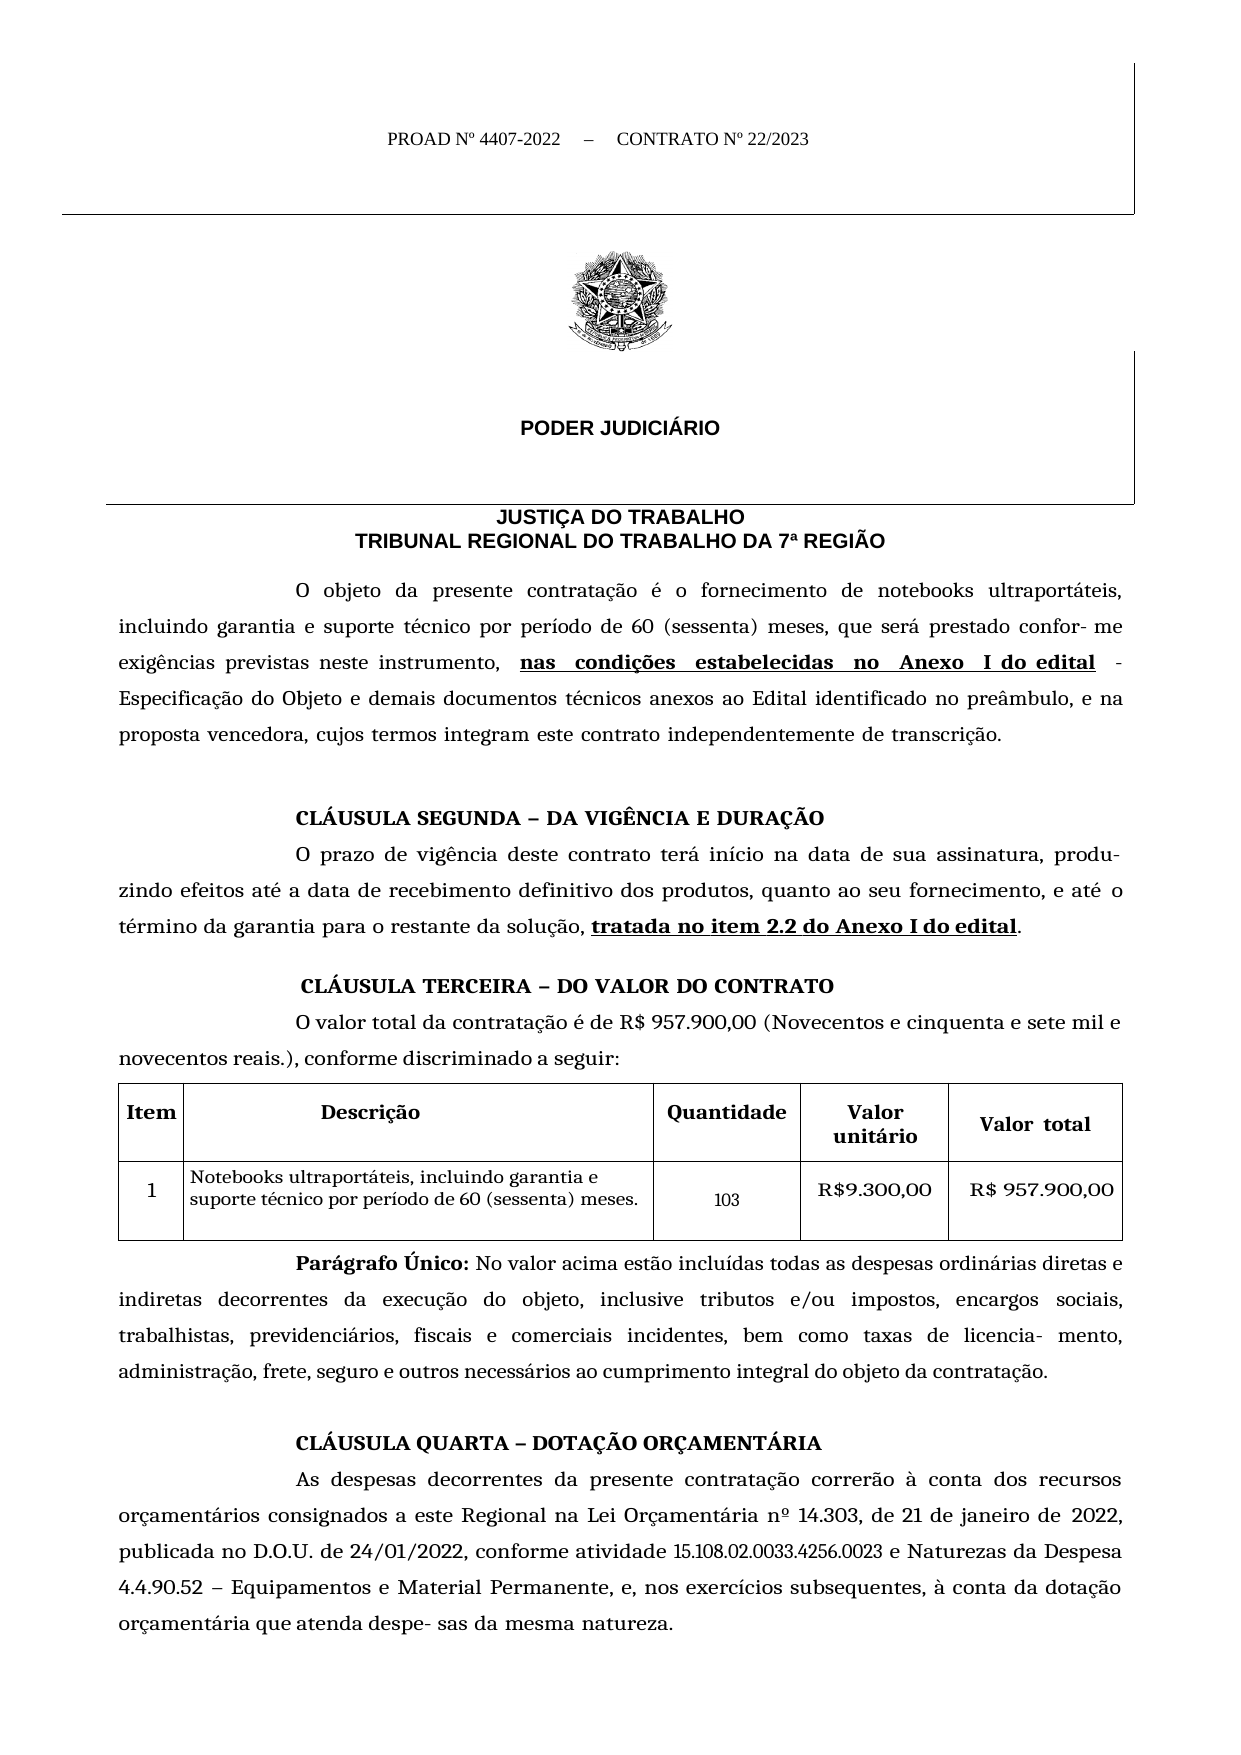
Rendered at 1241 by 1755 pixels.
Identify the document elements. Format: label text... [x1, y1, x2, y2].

subtitle CLÁUSULA QUARTA – DOTAÇÃO ORÇAMENTÁRIA [296, 1431, 1134, 1455]
table_header Quantidade [654, 1084, 800, 1161]
subtitle CLÁUSULA SEGUNDA – DA VIGÊNCIA E DURAÇÃO [296, 807, 1134, 831]
text Parágrafo Único: No valor acima estão incluídas todas as despesas ordinárias diretas e indiretas decorrentes da execução do objeto, inclusive tributos e/ou impostos, encargos sociais, trabalhistas, previdenciários, fiscais e comerciais incidentes, bem como taxas de licencia- mento, administração, frete, seguro e outros necessários ao cumprimento integral do objeto da contratação. [118, 1252, 1123, 1383]
table_cell Notebooks ultraportáteis, incluindo garantia e suporte técnico por período de 60 (sessenta) meses. [184, 1162, 653, 1240]
table_cell R$ 957.900,00 [949, 1162, 1122, 1240]
table_cell R$9.300,00 [801, 1162, 948, 1240]
text As despesas decorrentes da presente contratação correrão à conta dos recursos orçamentários consignados a este Regional na Lei Orçamentária nº 14.303, de 21 de janeiro de 2022, publicada no D.O.U. de 24/01/2022, conforme atividade 15.108.02.0033.4256.0023 e Naturezas da Despesa 4.4.90.52 – Equipamentos e Material Permanente, e, nos exercícios subsequentes, à conta da dotação orçamentária que atenda despe- sas da mesma natureza. [118, 1468, 1123, 1635]
table_header Descrição [184, 1084, 653, 1161]
table_cell 1 [119, 1162, 183, 1240]
table_cell 103 [654, 1162, 800, 1240]
text O valor total da contratação é de R$ 957.900,00 (Novecentos e cinquenta e sete mil e novecentos reais.), conforme discriminado a seguir: [118, 1011, 1123, 1070]
subtitle CLÁUSULA TERCEIRA – DO VALOR DO CONTRATO [296, 974, 1134, 998]
text O prazo de vigência deste contrato terá início na data de sua assinatura, produ- zindo efeitos até a data de recebimento definitivo dos produtos, quanto ao seu fornecimento, e até o término da garantia para o restante da solução, tratada no item 2.2 do Anexo I do edital. [118, 843, 1123, 939]
table_header Item [119, 1084, 183, 1161]
text O objeto da presente contratação é o fornecimento de notebooks ultraportáteis, incluindo garantia e suporte técnico por período de 60 (sessenta) meses, que será prestado confor- me exigências previstas neste instrumento, nas condições estabelecidas no Anexo I do edital - Especificação do Objeto e demais documentos técnicos anexos ao Edital identificado no preâmbulo, e na proposta vencedora, cujos termos integram este contrato independentemente de transcrição. [118, 579, 1123, 747]
table_header Valor total [949, 1084, 1122, 1161]
table_header Valor unitário [801, 1084, 948, 1161]
